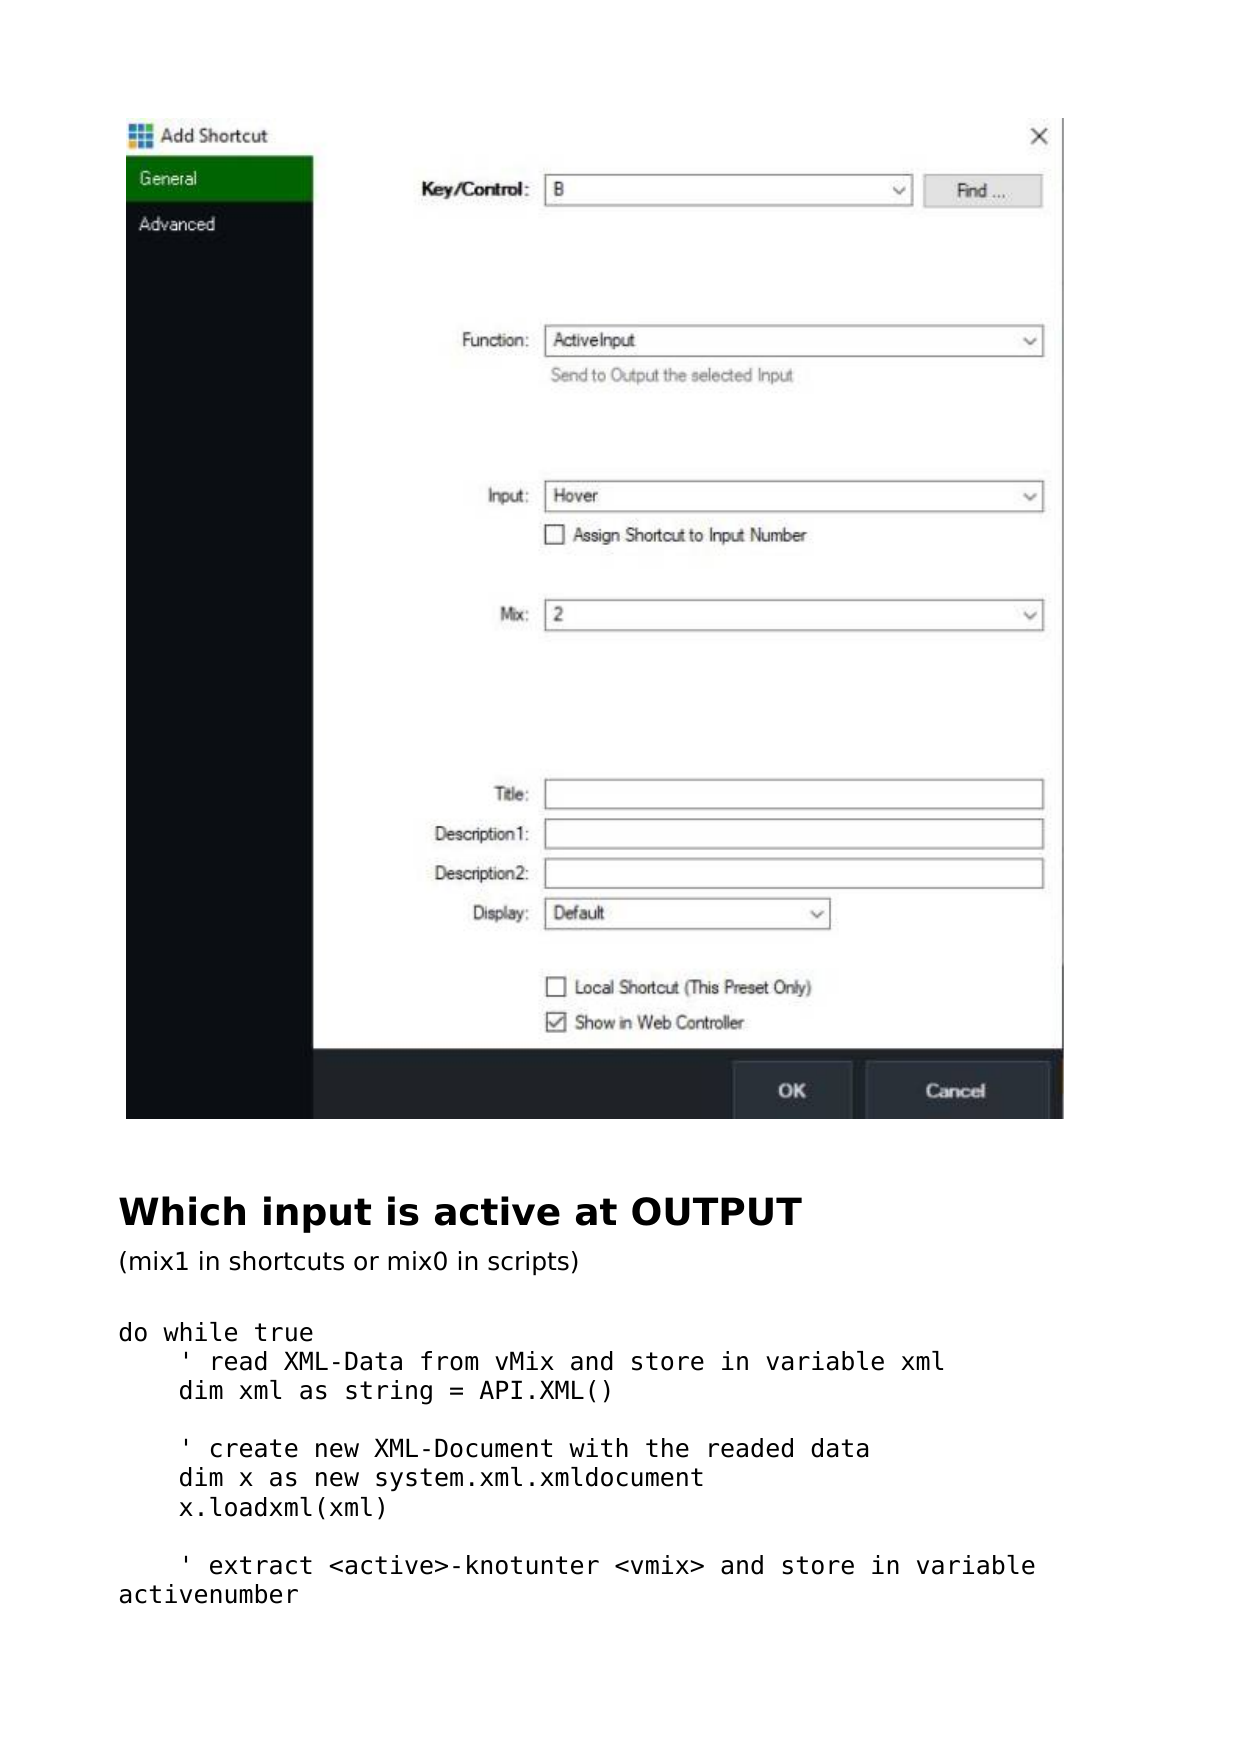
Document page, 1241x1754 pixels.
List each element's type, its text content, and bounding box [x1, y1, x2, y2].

text [118, 118, 1122, 1153]
picture [126, 118, 1064, 1119]
text (mix1 in shortcuts or mix0 in scripts) [118, 1247, 1122, 1305]
text do while true ' read XML-Data from vMix and store in variable xml dim xml as string = API.XML() ' create new XML-Document with the readed data dim x as new system.xml.xmldocument x.loadxml(xml) ' extract <active>-knotunter <vmix> and store in variable activenumber [118, 1318, 1122, 1609]
subtitle Which input is active at OUTPUT [118, 1191, 1122, 1234]
